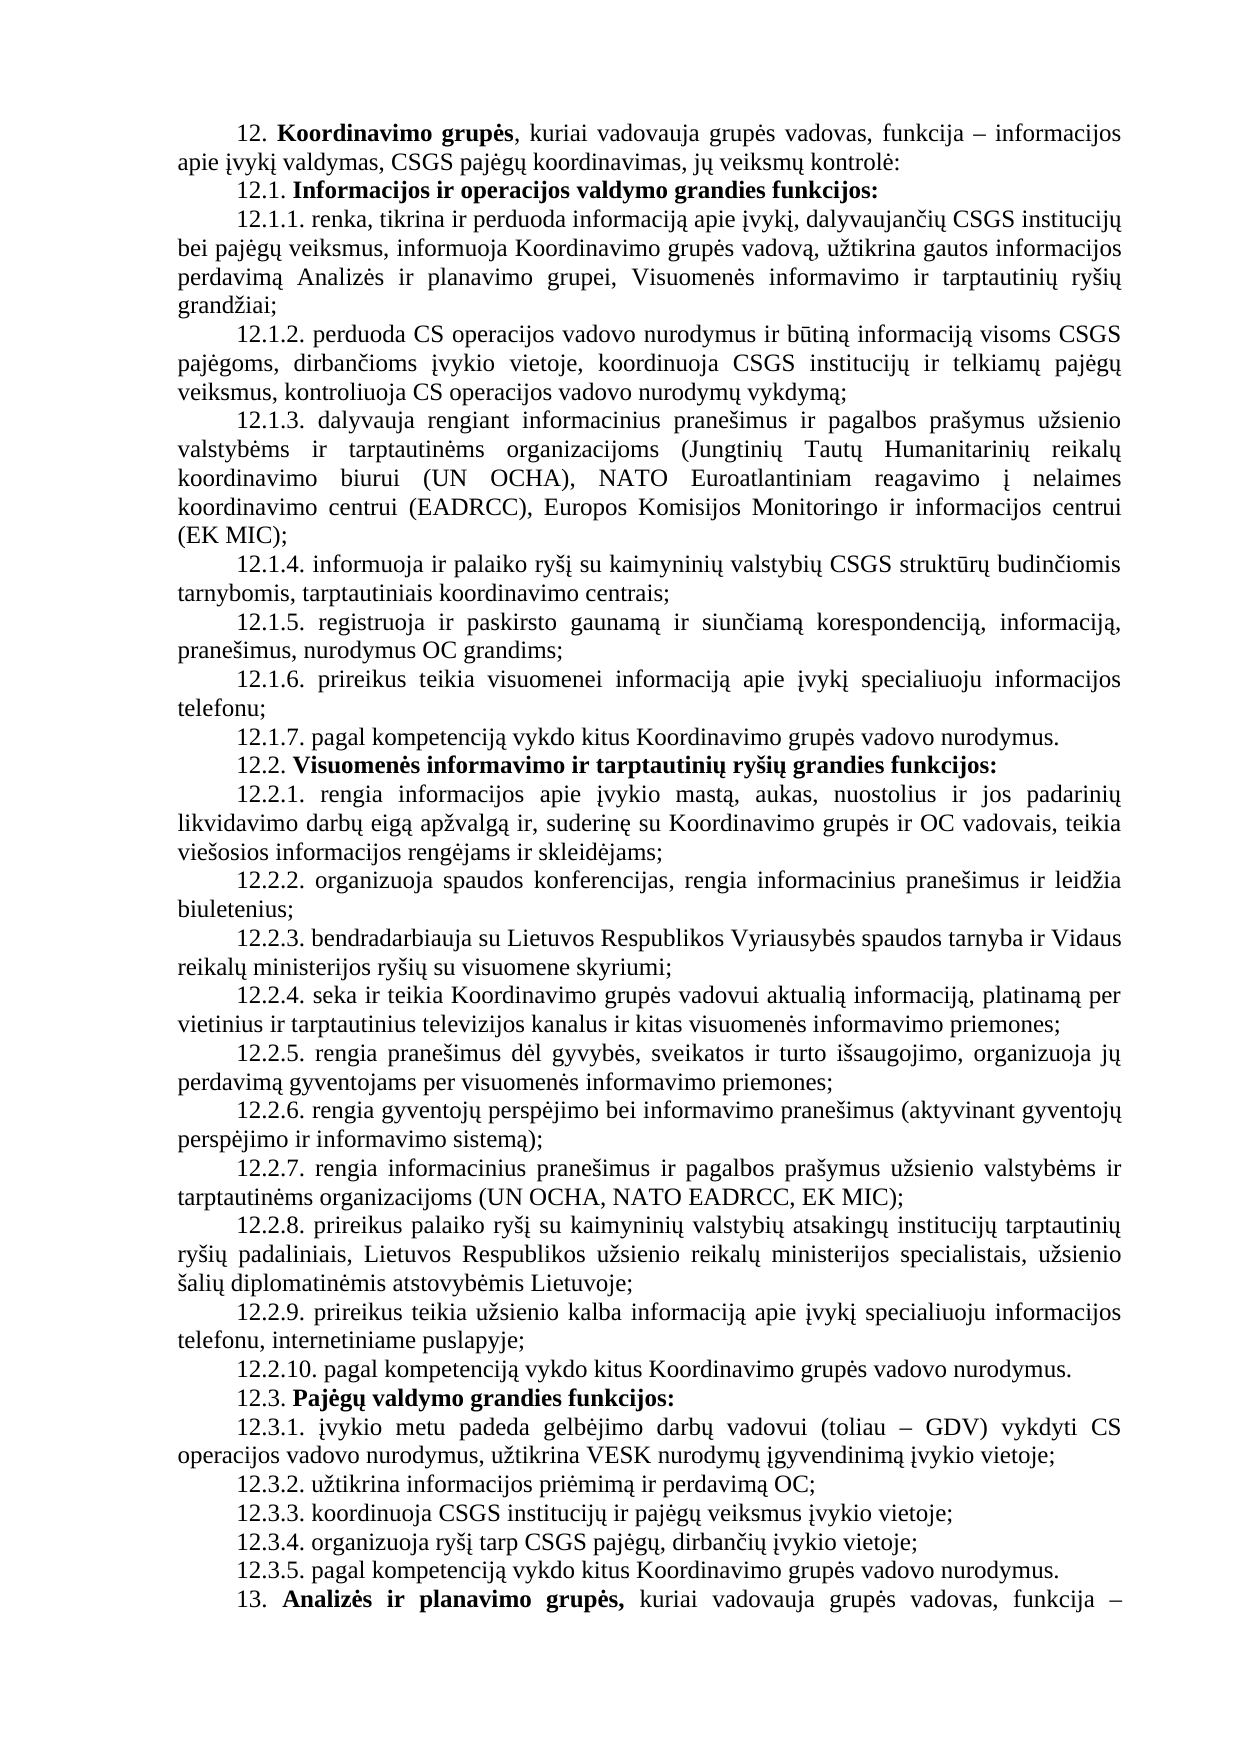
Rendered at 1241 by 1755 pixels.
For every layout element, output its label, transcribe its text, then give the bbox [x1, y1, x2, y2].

text 12.2.10. pagal kompetenciją vykdo kitus Koordinavimo grupės vadovo nurodymus. [177, 1354, 1122, 1383]
text 12.3.3. koordinuoja CSGS institucijų ir pajėgų veiksmus įvykio vietoje; [177, 1498, 1122, 1527]
text 12.3.1. įvykio metu padeda gelbėjimo darbų vadovui (toliau – GDV) vykdyti CS operacijos vadovo nurodymus, užtikrina VESK nurodymų įgyvendinimą įvykio vietoje; [177, 1412, 1122, 1469]
text 12.1.1. renka, tikrina ir perduoda informaciją apie įvykį, dalyvaujančių CSGS institucijų bei pajėgų veiksmus, informuoja Koordinavimo grupės vadovą, užtikrina gautos informacijos perdavimą Analizės ir planavimo grupei, Visuomenės informavimo ir tarptautinių ryšių grandžiai; [177, 204, 1122, 319]
text 12.2.6. rengia gyventojų perspėjimo bei informavimo pranešimus (aktyvinant gyventojų perspėjimo ir informavimo sistemą); [177, 1096, 1122, 1153]
text 12.2.1. rengia informacijos apie įvykio mastą, aukas, nuostolius ir jos padarinių likvidavimo darbų eigą apžvalgą ir, suderinę su Koordinavimo grupės ir OC vadovais, teikia viešosios informacijos rengėjams ir skleidėjams; [177, 779, 1122, 866]
text 12.3. Pajėgų valdymo grandies funkcijos: [177, 1383, 1122, 1412]
text 12.1.5. registruoja ir paskirsto gaunamą ir siunčiamą korespondenciją, informaciją, pranešimus, nurodymus OC grandims; [177, 607, 1122, 664]
text 12.2.8. prireikus palaiko ryšį su kaimyninių valstybių atsakingų institucijų tarptautinių ryšių padaliniais, Lietuvos Respublikos užsienio reikalų ministerijos specialistais, užsienio šalių diplomatinėmis atstovybėmis Lietuvoje; [177, 1211, 1122, 1297]
text 13. Analizės ir planavimo grupės, kuriai vadovauja grupės vadovas, funkcija – [177, 1584, 1122, 1613]
text 12.2.9. prireikus teikia užsienio kalba informaciją apie įvykį specialiuoju informacijos telefonu, internetiniame puslapyje; [177, 1297, 1122, 1354]
text 12.2. Visuomenės informavimo ir tarptautinių ryšių grandies funkcijos: [177, 751, 1122, 779]
text 12.2.5. rengia pranešimus dėl gyvybės, sveikatos ir turto išsaugojimo, organizuoja jų perdavimą gyventojams per visuomenės informavimo priemones; [177, 1038, 1122, 1096]
text 12.3.2. užtikrina informacijos priėmimą ir perdavimą OC; [177, 1469, 1122, 1498]
text 12.1.6. prireikus teikia visuomenei informaciją apie įvykį specialiuoju informacijos telefonu; [177, 664, 1122, 722]
text 12.1.4. informuoja ir palaiko ryšį su kaimyninių valstybių CSGS struktūrų budinčiomis tarnybomis, tarptautiniais koordinavimo centrais; [177, 549, 1122, 607]
text 12.1.3. dalyvauja rengiant informacinius pranešimus ir pagalbos prašymus užsienio valstybėms ir tarptautinėms organizacijoms (Jungtinių Tautų Humanitarinių reikalų koordinavimo biurui (UN OCHA), NATO Euroatlantiniam reagavimo į nelaimes koordinavimo centrui (EADRCC), Europos Komisijos Monitoringo ir informacijos centrui (EK MIC); [177, 406, 1122, 549]
text 12.3.5. pagal kompetenciją vykdo kitus Koordinavimo grupės vadovo nurodymus. [177, 1556, 1122, 1584]
text 12.2.3. bendradarbiauja su Lietuvos Respublikos Vyriausybės spaudos tarnyba ir Vidaus reikalų ministerijos ryšių su visuomene skyriumi; [177, 923, 1122, 981]
text 12. Koordinavimo grupės, kuriai vadovauja grupės vadovas, funkcija – informacijos apie įvykį valdymas, CSGS pajėgų koordinavimas, jų veiksmų kontrolė: [177, 118, 1122, 176]
text 12.3.4. organizuoja ryšį tarp CSGS pajėgų, dirbančių įvykio vietoje; [177, 1527, 1122, 1556]
text 12.2.7. rengia informacinius pranešimus ir pagalbos prašymus užsienio valstybėms ir tarptautinėms organizacijoms (UN OCHA, NATO EADRCC, EK MIC); [177, 1153, 1122, 1211]
text 12.2.4. seka ir teikia Koordinavimo grupės vadovui aktualią informaciją, platinamą per vietinius ir tarptautinius televizijos kanalus ir kitas visuomenės informavimo priemones; [177, 981, 1122, 1038]
text 12.1. Informacijos ir operacijos valdymo grandies funkcijos: [177, 176, 1122, 204]
text 12.1.7. pagal kompetenciją vykdo kitus Koordinavimo grupės vadovo nurodymus. [177, 722, 1122, 751]
text 12.2.2. organizuoja spaudos konferencijas, rengia informacinius pranešimus ir leidžia biuletenius; [177, 866, 1122, 923]
text 12.1.2. perduoda CS operacijos vadovo nurodymus ir būtiną informaciją visoms CSGS pajėgoms, dirbančioms įvykio vietoje, koordinuoja CSGS institucijų ir telkiamų pajėgų veiksmus, kontroliuoja CS operacijos vadovo nurodymų vykdymą; [177, 319, 1122, 406]
